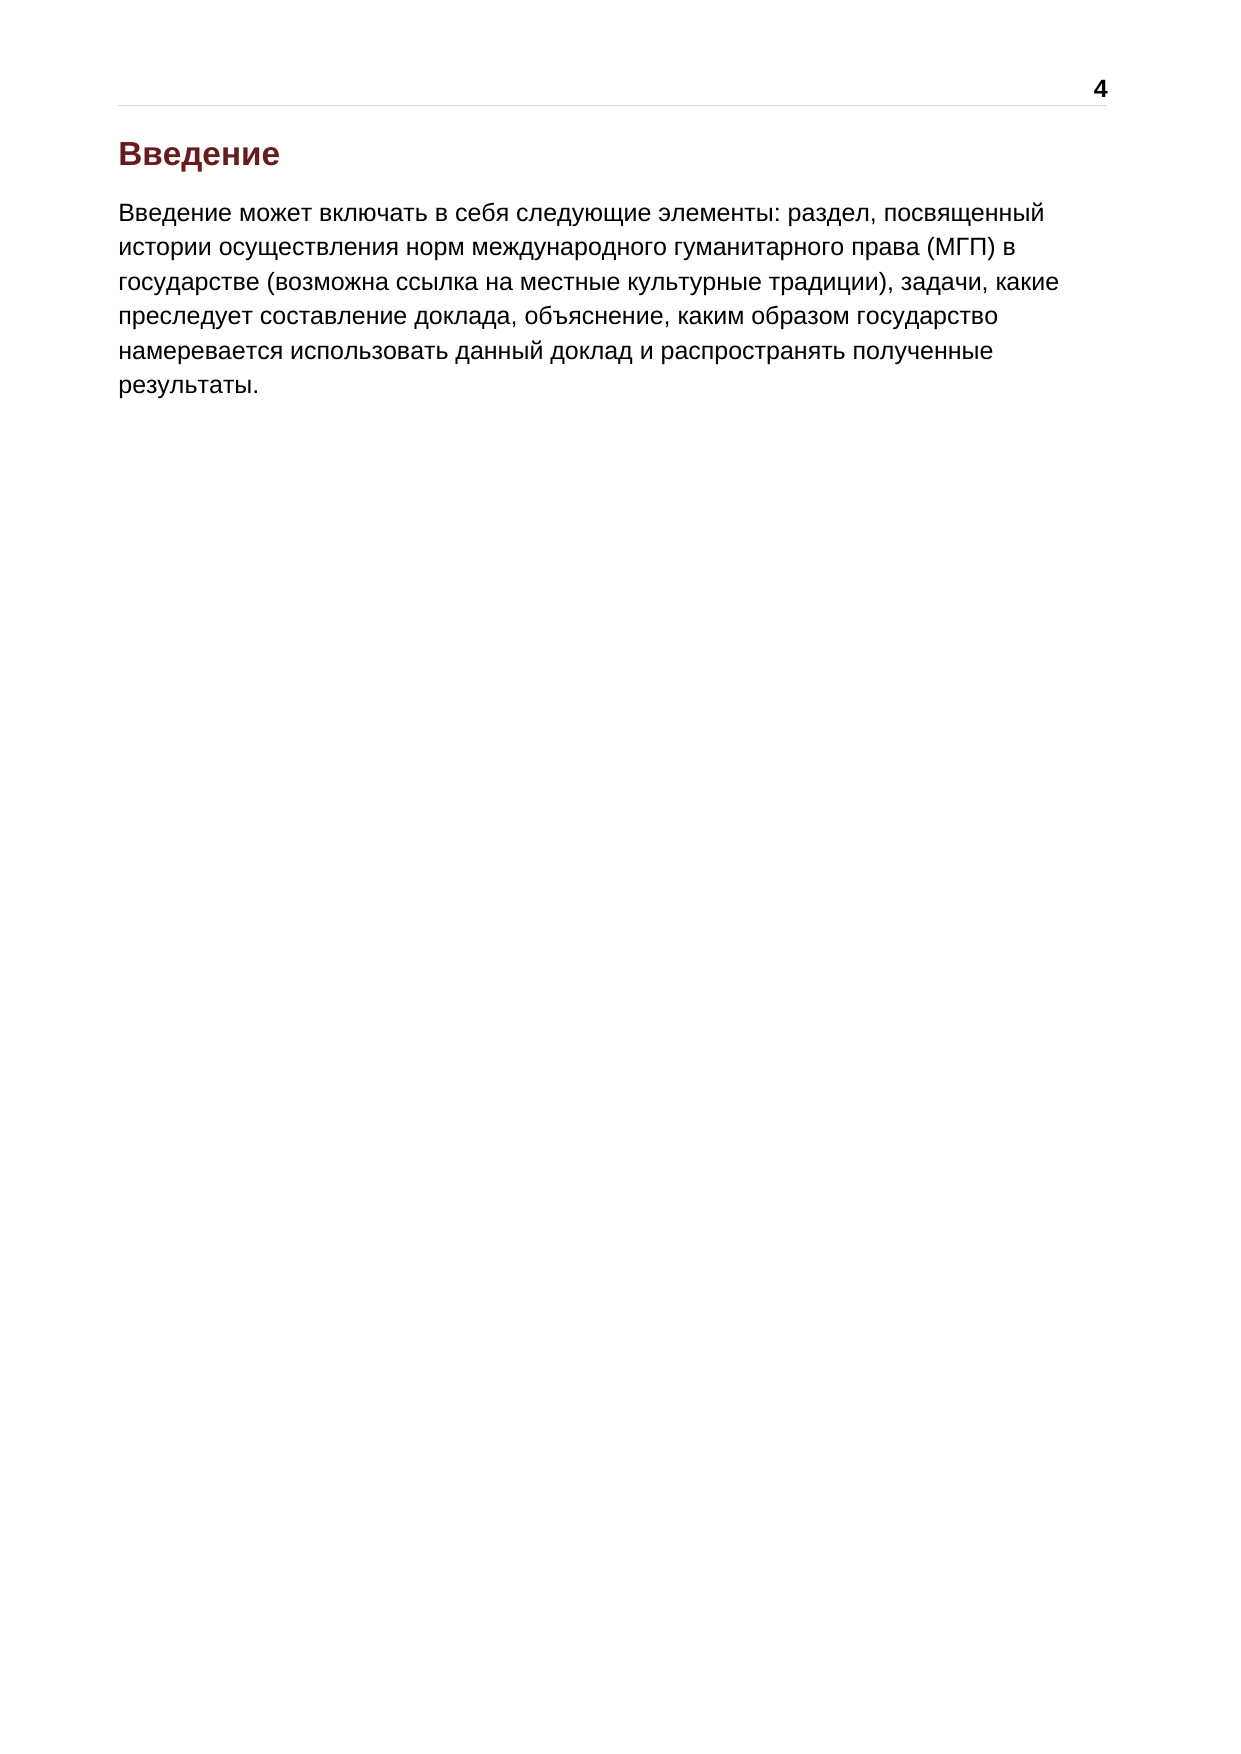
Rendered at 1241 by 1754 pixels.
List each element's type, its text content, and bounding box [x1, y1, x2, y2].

text Введение может включать в себя следующие элементы: раздел, посвященный истории осуществления норм международного гуманитарного права (МГП) в государстве (возможна ссылка на местные культурные традиции), задачи, какие преследует составление доклада, объяснение, каким образом государство намеревается использовать данный доклад и распространять полученные результаты. [118, 198, 1107, 399]
subtitle Введение [118, 134, 1107, 173]
